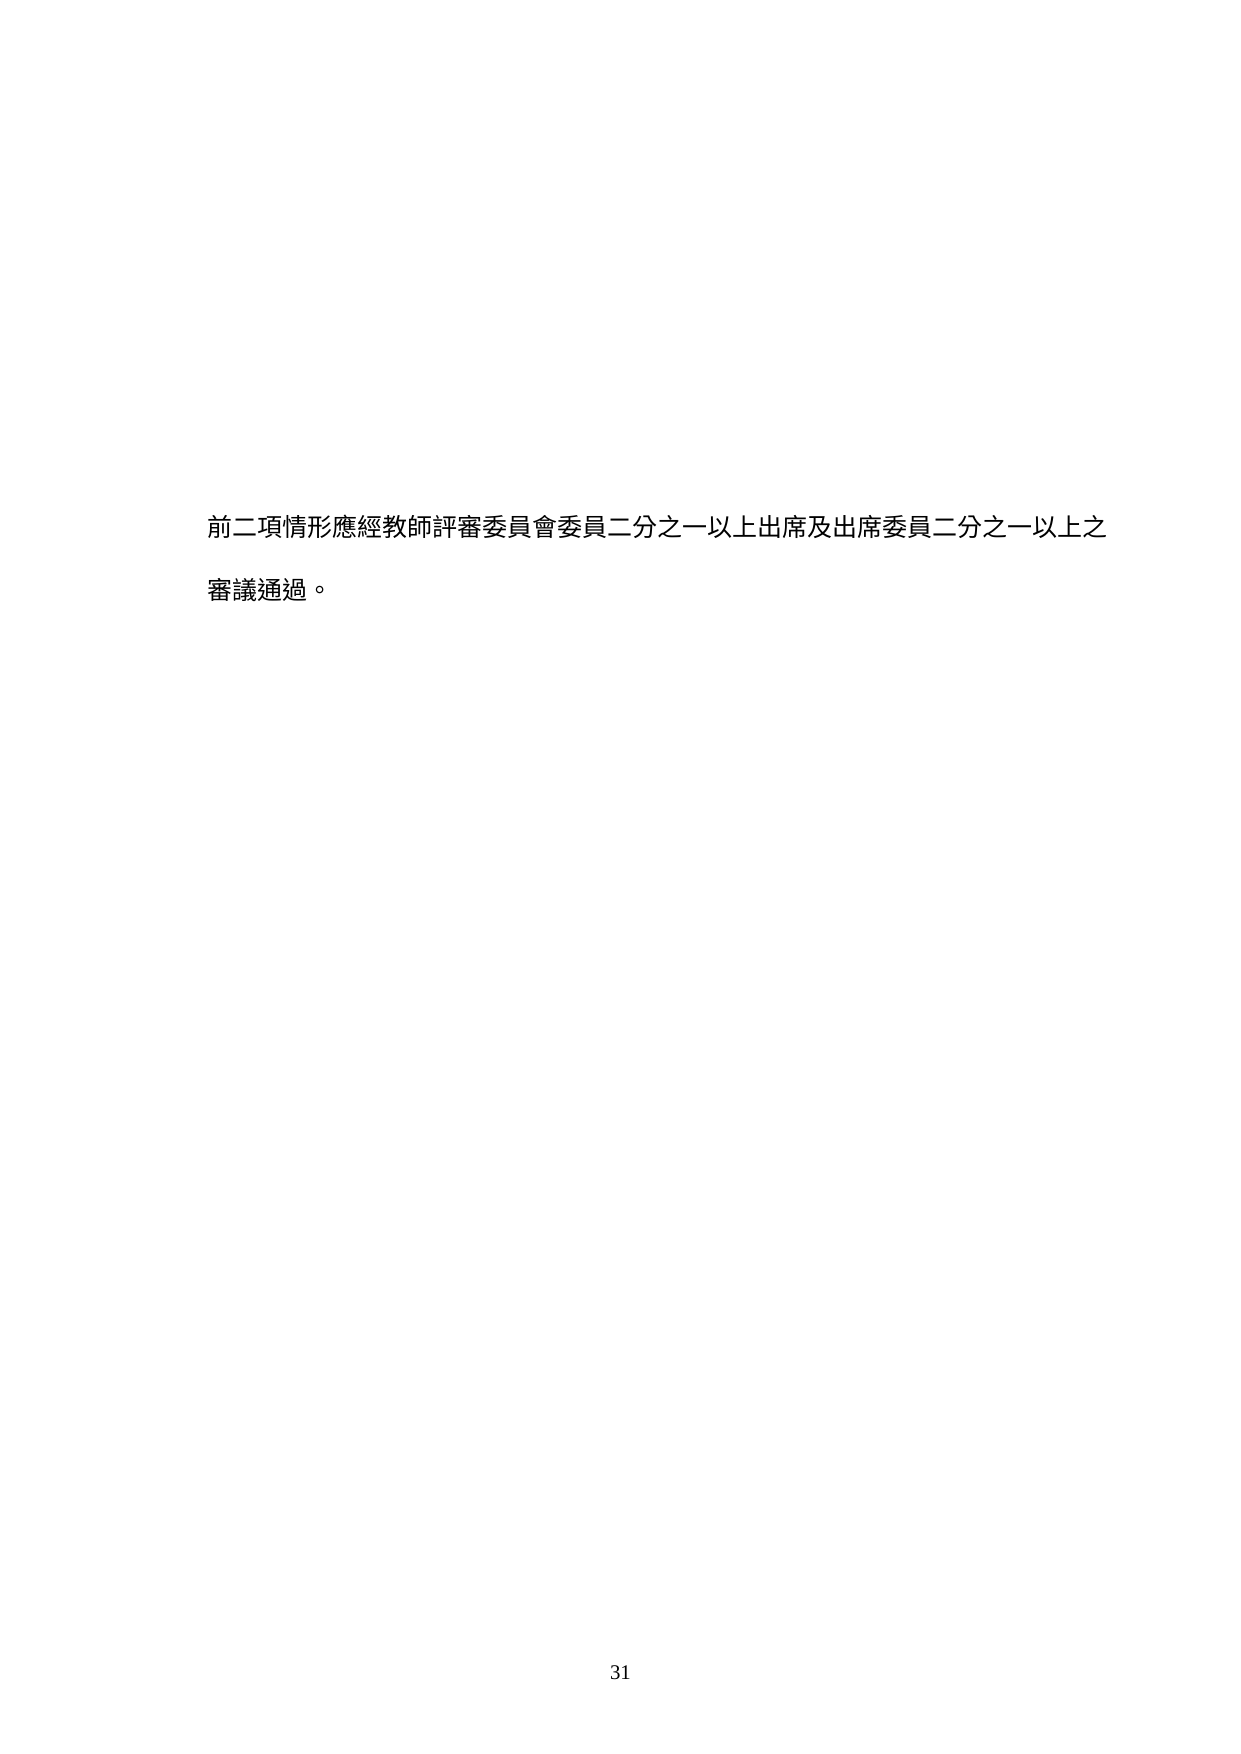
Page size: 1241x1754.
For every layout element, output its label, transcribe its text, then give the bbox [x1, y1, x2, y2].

text 前二項情形應經教師評審委員會委員二分之一以上出席及出席委員二分之一以上之審議通過。 [207, 484, 1122, 609]
